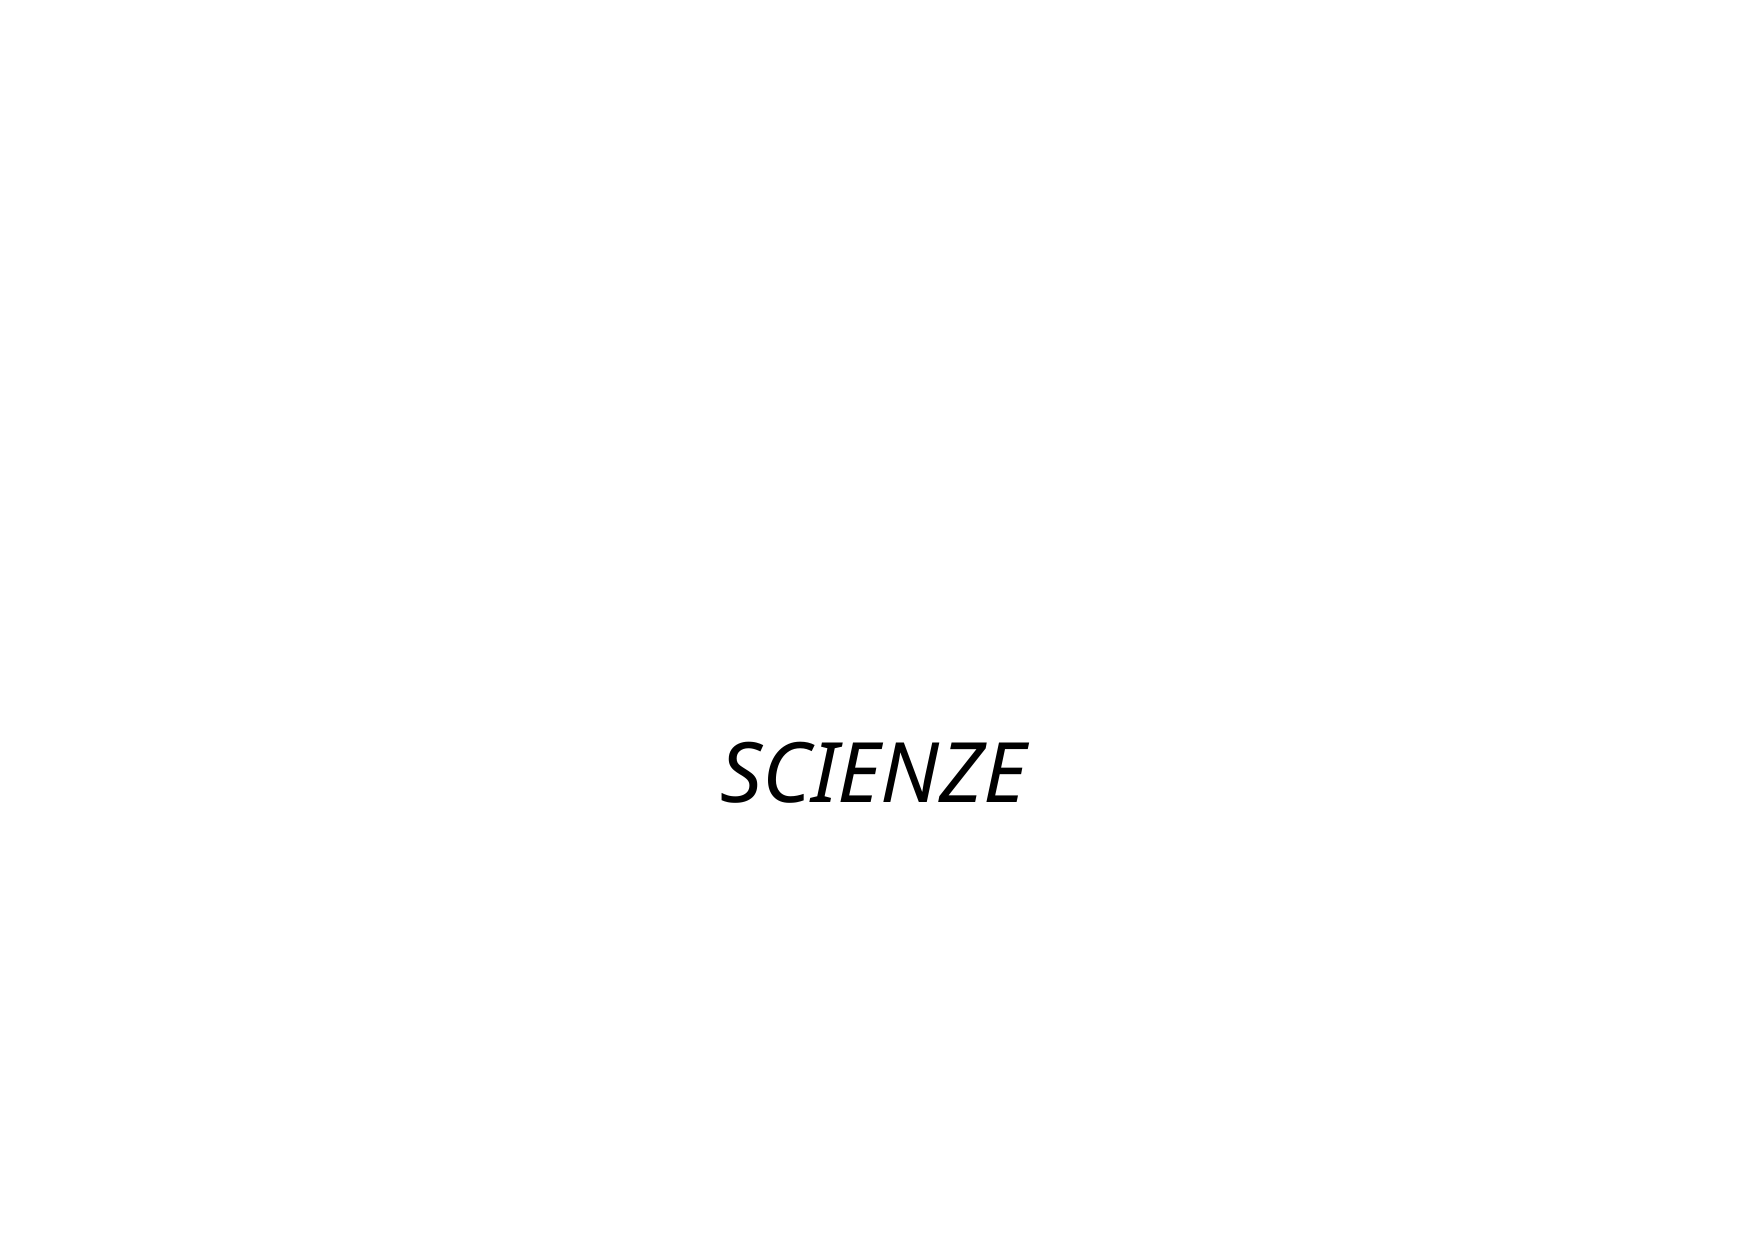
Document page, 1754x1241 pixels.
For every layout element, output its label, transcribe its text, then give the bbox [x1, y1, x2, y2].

text SCIENZE [683, 713, 1073, 827]
